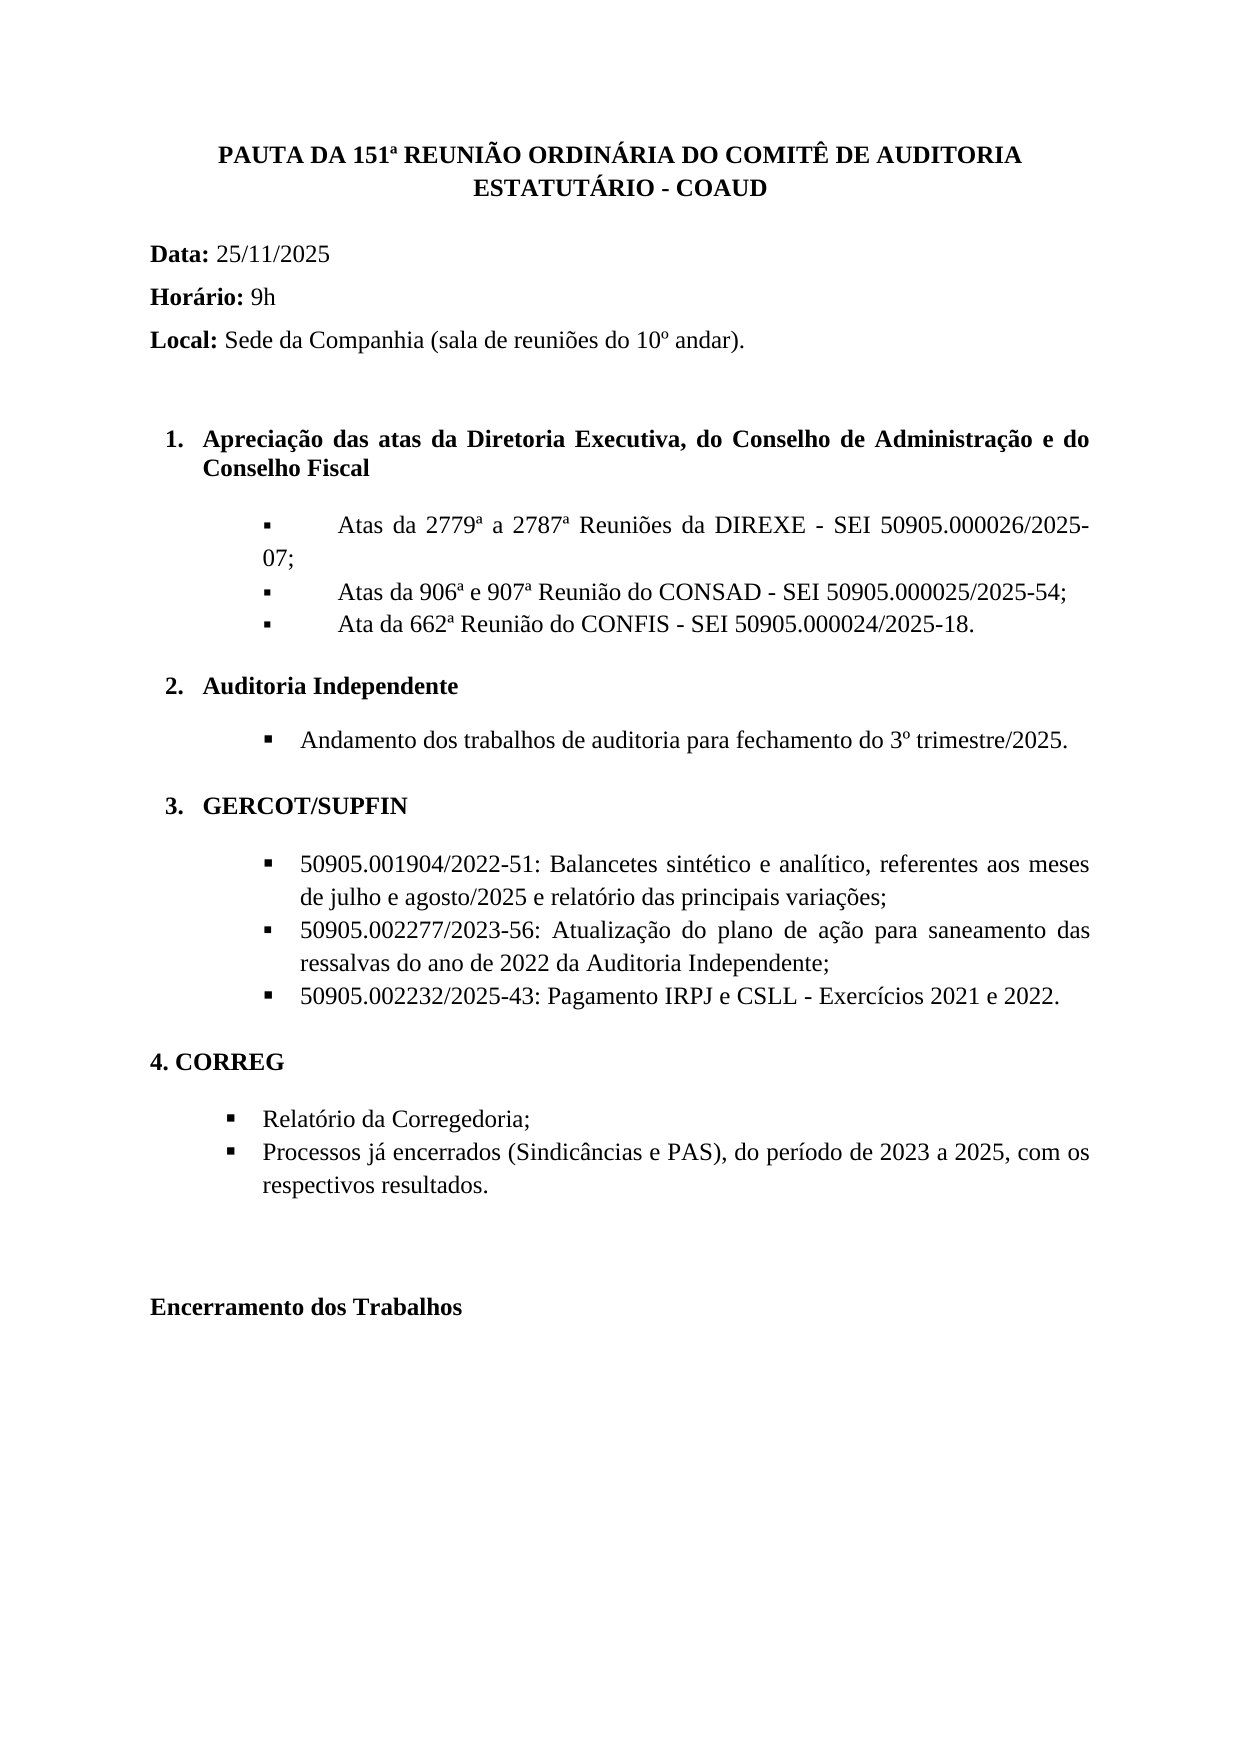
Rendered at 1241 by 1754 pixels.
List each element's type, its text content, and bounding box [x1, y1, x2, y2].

text Data: 25/11/2025 [150, 239, 1091, 268]
text Local: Sede da Companhia (sala de reuniões do 10º andar). [150, 325, 1085, 354]
text 4. CORREG [150, 1047, 1091, 1076]
list GERCOT/SUPFIN [165, 791, 1091, 820]
list 50905.002232/2025-43: Pagamento IRPJ e CSLL - Exercícios 2021 e 2022. [262, 981, 1091, 1009]
list 50905.001904/2022-51: Balancetes sintético e analítico, referentes aos meses de julho e agosto/2025 e relatório das principais variações; [262, 849, 1091, 910]
list Apreciação das atas da Diretoria Executiva, do Conselho de Administração e do Conselho Fiscal [165, 424, 1091, 482]
text Encerramento dos Trabalhos [150, 1292, 1091, 1320]
list Atas da 2779ª a 2787ª Reuniões da DIREXE - SEI 50905.000026/2025-07; [262, 511, 1091, 572]
list Auditoria Independente [165, 671, 1091, 700]
list Ata da 662ª Reunião do CONFIS - SEI 50905.000024/2025-18. [262, 609, 1091, 638]
list Andamento dos trabalhos de auditoria para fechamento do 3º trimestre/2025. [262, 725, 1091, 754]
list Relatório da Corregedoria; [225, 1104, 1091, 1133]
text PAUTA DA 151ª REUNIÃO ORDINÁRIA DO COMITÊ DE AUDITORIA ESTATUTÁRIO - COAUD [150, 140, 1091, 202]
list Processos já encerrados (Sindicâncias e PAS), do período de 2023 a 2025, com os respectivos resultados. [225, 1137, 1091, 1199]
text Horário: 9h [150, 282, 1091, 311]
list Atas da 906ª e 907ª Reunião do CONSAD - SEI 50905.000025/2025-54; [262, 577, 1091, 605]
list 50905.002277/2023-56: Atualização do plano de ação para saneamento das ressalvas do ano de 2022 da Auditoria Independente; [262, 915, 1091, 976]
